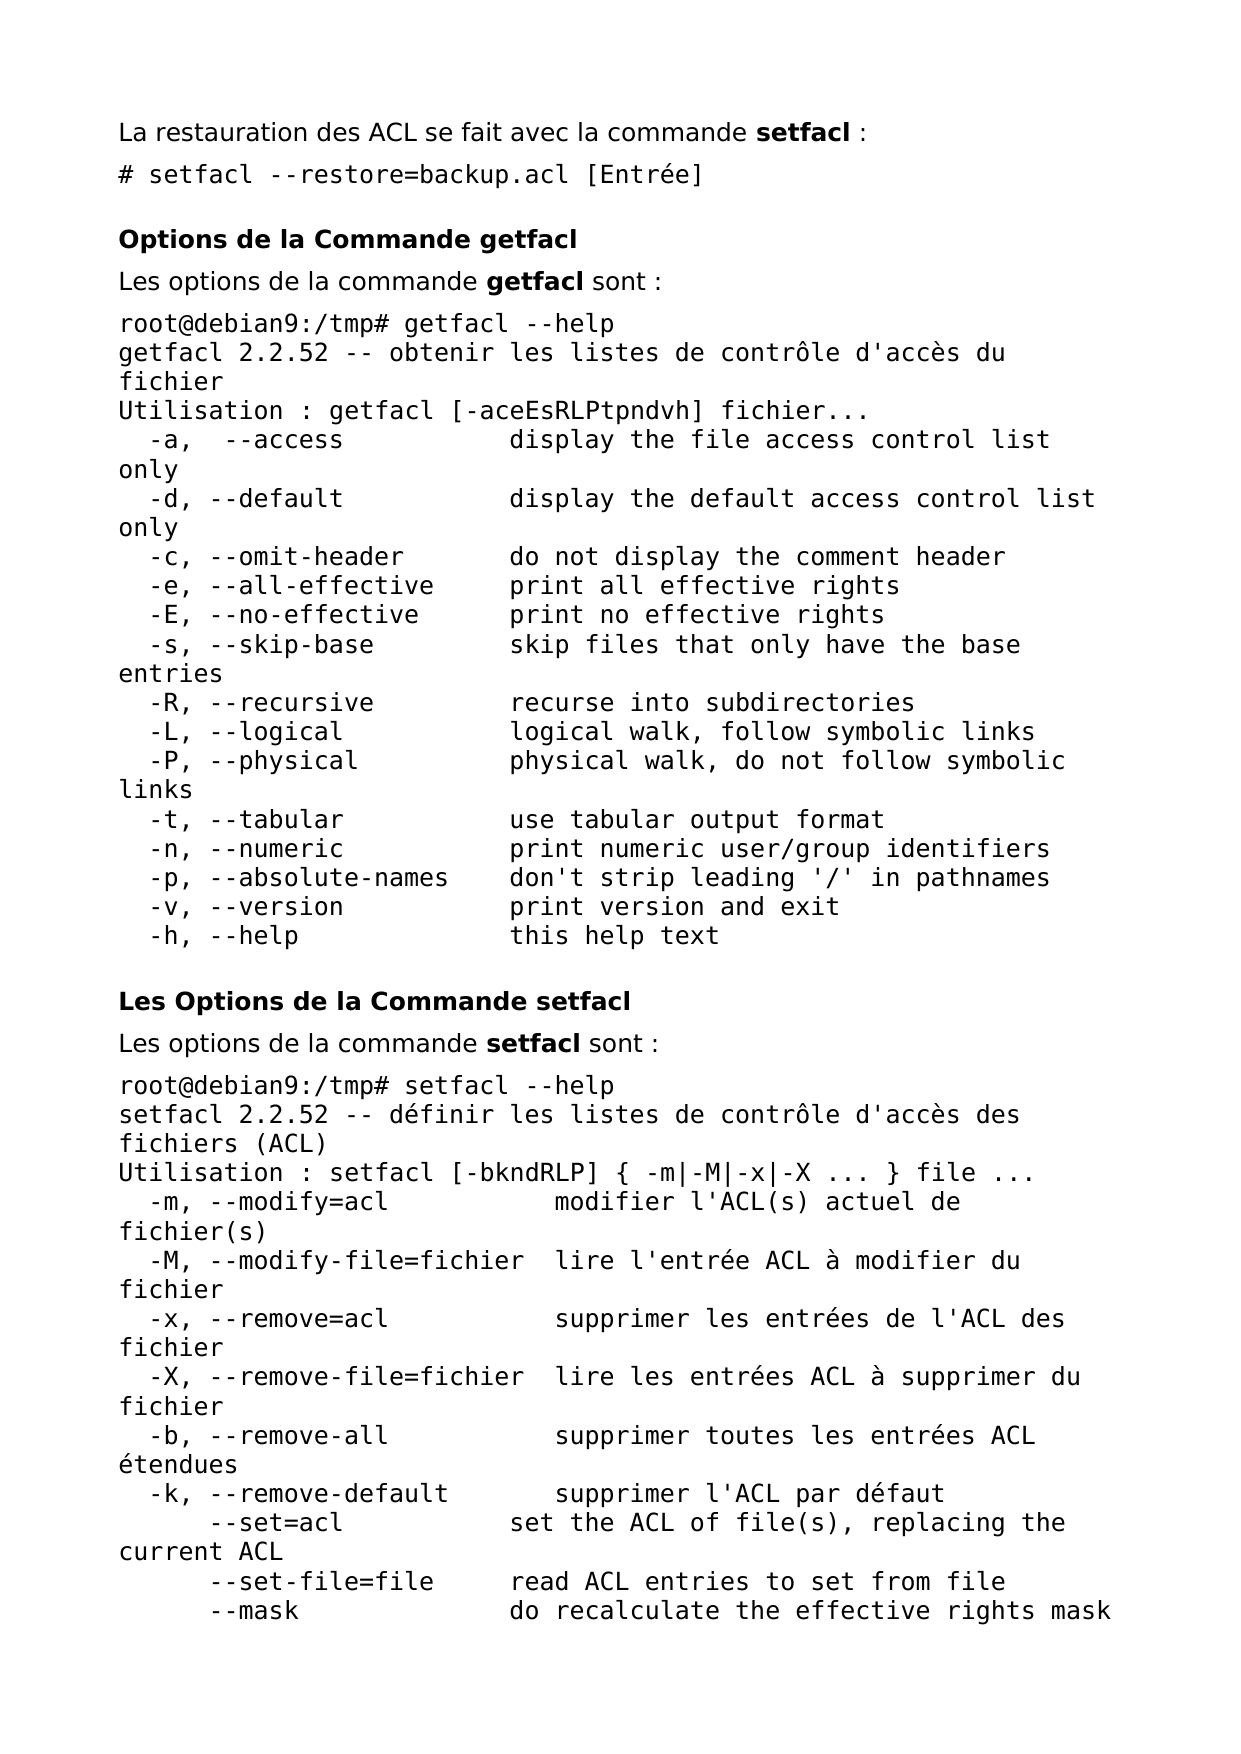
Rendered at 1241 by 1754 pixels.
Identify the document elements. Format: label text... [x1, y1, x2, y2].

text root@debian9:/tmp# getfacl --help getfacl 2.2.52 -- obtenir les listes de contrôle d'accès du fichier Utilisation : getfacl [-aceEsRLPtpndvh] fichier... -a, --access display the file access control list only -d, --default display the default access control list only -c, --omit-header do not display the comment header -e, --all-effective print all effective rights -E, --no-effective print no effective rights -s, --skip-base skip files that only have the base entries -R, --recursive recurse into subdirectories -L, --logical logical walk, follow symbolic links -P, --physical physical walk, do not follow symbolic links -t, --tabular use tabular output format -n, --numeric print numeric user/group identifiers -p, --absolute-names don't strip leading '/' in pathnames -v, --version print version and exit -h, --help this help text [118, 309, 1122, 951]
text root@debian9:/tmp# setfacl --help setfacl 2.2.52 -- définir les listes de contrôle d'accès des fichiers (ACL) Utilisation : setfacl [-bkndRLP] { -m|-M|-x|-X ... } file ... -m, --modify=acl modifier l'ACL(s) actuel de fichier(s) -M, --modify-file=fichier lire l'entrée ACL à modifier du fichier -x, --remove=acl supprimer les entrées de l'ACL des fichier -X, --remove-file=fichier lire les entrées ACL à supprimer du fichier -b, --remove-all supprimer toutes les entrées ACL étendues -k, --remove-default supprimer l'ACL par défaut --set=acl set the ACL of file(s), replacing the current ACL --set-file=file read ACL entries to set from file --mask do recalculate the effective rights mask [118, 1071, 1122, 1625]
subtitle Les Options de la Commande setfacl [118, 987, 1122, 1017]
text # setfacl --restore=backup.acl [Entrée] [118, 160, 1122, 189]
text Les options de la commande setfacl sont : [118, 1029, 1122, 1058]
subtitle Options de la Commande getfacl [118, 226, 1122, 255]
text La restauration des ACL se fait avec la commande setfacl : [118, 118, 1122, 147]
text Les options de la commande getfacl sont : [118, 267, 1122, 297]
